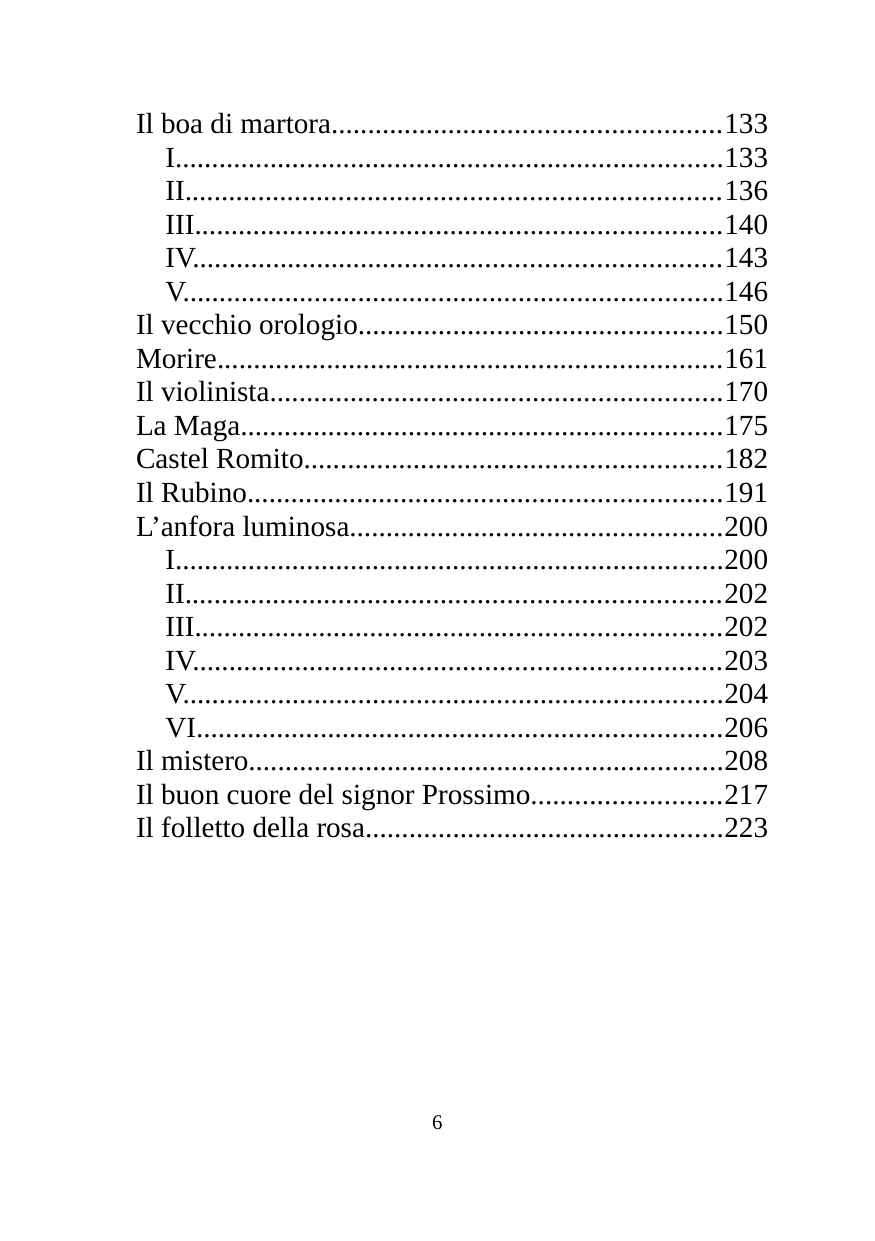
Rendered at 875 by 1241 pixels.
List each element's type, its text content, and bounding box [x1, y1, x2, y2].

text V. 146 [165, 274, 768, 307]
text Il buon cuore del signor Prossimo. 217 [136, 777, 768, 811]
text Castel Romito. 182 [136, 442, 768, 475]
text Il boa di martora. 133 [136, 106, 768, 140]
text Il folletto della rosa. 223 [136, 811, 768, 844]
text I. 200 [165, 542, 768, 576]
text V. 204 [165, 676, 768, 710]
text La Maga. 175 [136, 408, 768, 442]
text Il Rubino. 191 [136, 475, 768, 509]
text Il violinista. 170 [136, 374, 768, 408]
text Il mistero. 208 [136, 743, 768, 777]
text III. 202 [165, 609, 768, 643]
text Morire. 161 [136, 341, 768, 374]
text II. 136 [165, 173, 768, 207]
text II. 202 [165, 576, 768, 609]
text I. 133 [165, 140, 768, 173]
text L’anfora luminosa. 200 [136, 509, 768, 542]
text III. 140 [165, 207, 768, 240]
text Il vecchio orologio. 150 [136, 307, 768, 341]
text IV. 143 [165, 240, 768, 274]
text VI. 206 [165, 710, 768, 743]
text IV. 203 [165, 643, 768, 676]
